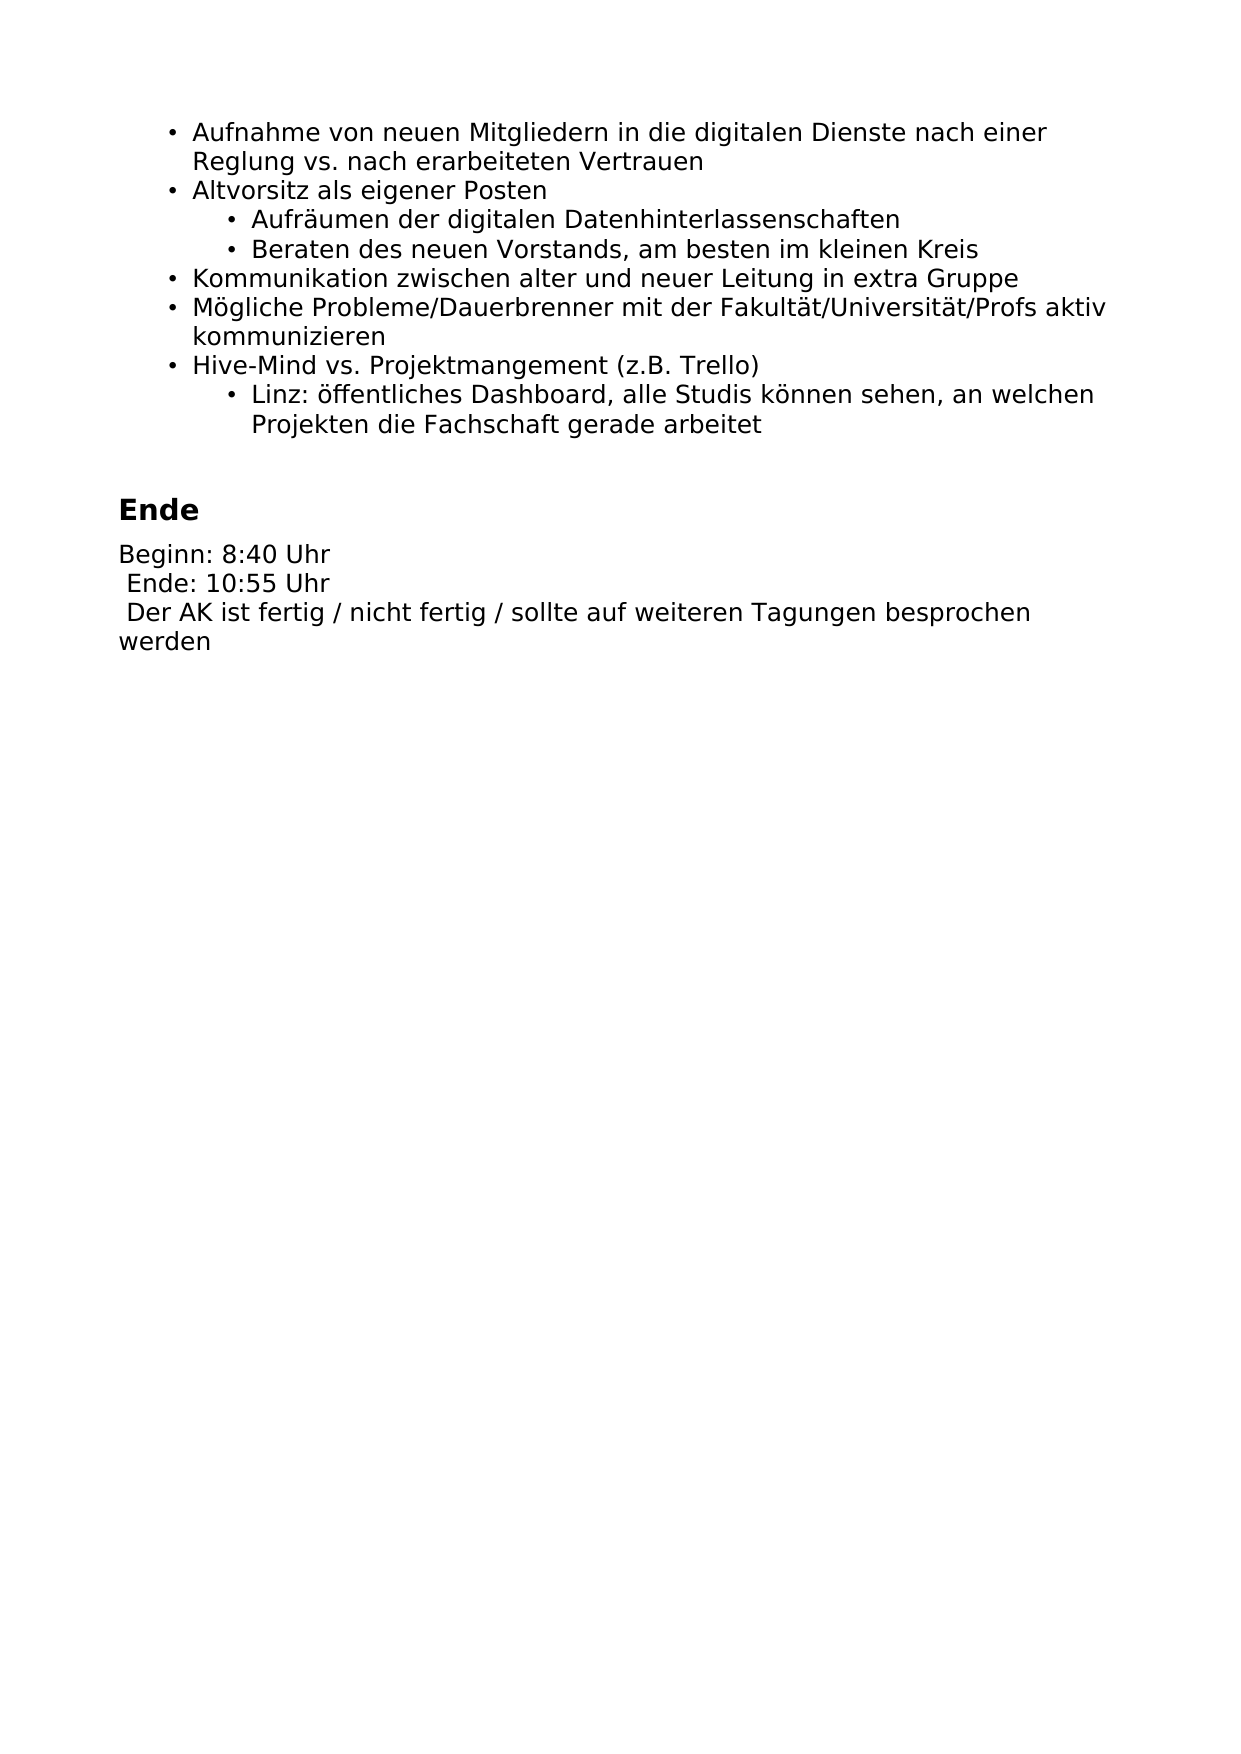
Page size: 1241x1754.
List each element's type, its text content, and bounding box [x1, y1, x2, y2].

text Beginn: 8:40 Uhr Ende: 10:55 Uhr Der AK ist fertig / nicht fertig / sollte auf weiteren Tagungen besprochen werden [118, 540, 1122, 657]
list Aufnahme von neuen Mitgliedern in die digitalen Dienste nach einer Reglung vs. nach erarbeiteten Vertrauen [177, 118, 1122, 176]
list Beraten des neuen Vorstands, am besten im kleinen Kreis [236, 235, 1122, 264]
list Altvorsitz als eigener Posten [177, 176, 1122, 206]
list Mögliche Probleme/Dauerbrenner mit der Fakultät/Universität/Profs aktiv kommunizieren [177, 293, 1122, 351]
list Linz: öffentliches Dashboard, alle Studis können sehen, an welchen Projekten die Fachschaft gerade arbeitet [236, 381, 1122, 439]
subtitle Ende [118, 493, 1122, 527]
list Hive-Mind vs. Projektmangement (z.B. Trello) [177, 351, 1122, 381]
list Aufräumen der digitalen Datenhinterlassenschaften [236, 206, 1122, 235]
list Kommunikation zwischen alter und neuer Leitung in extra Gruppe [177, 264, 1122, 293]
